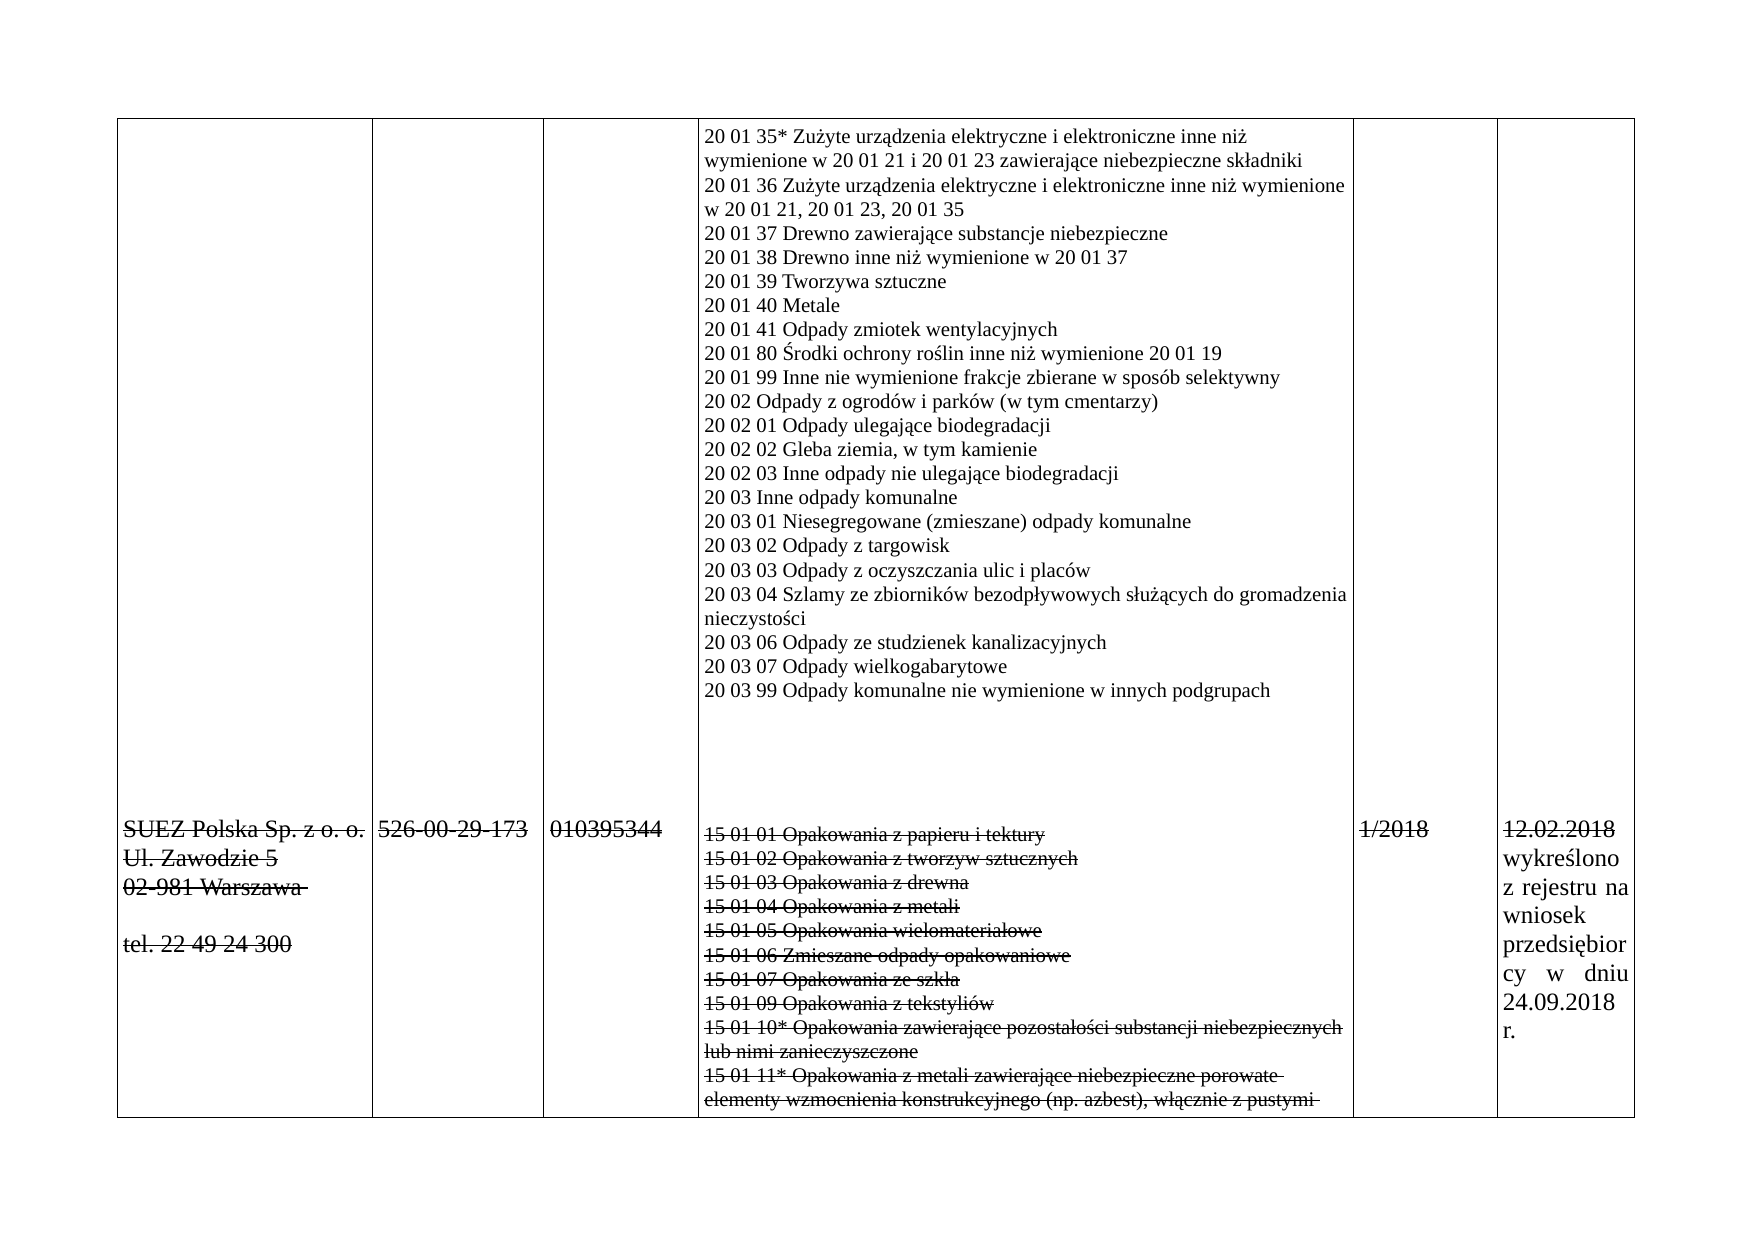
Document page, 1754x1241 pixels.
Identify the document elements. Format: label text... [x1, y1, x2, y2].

table_cell 526-00-29-173 [373, 119, 543, 1117]
table_cell 010395344 [544, 119, 698, 1117]
table_cell 12.02.2018 wykreślono z rejestru na wniosek przedsiębiorcy w dniu 24.09.2018 r. [1498, 119, 1634, 1117]
table_cell 1/2018 [1354, 119, 1497, 1117]
table_cell SUEZ Polska Sp. z o. o. Ul. Zawodzie 5 02-981 Warszawa tel. 22 49 24 300 [118, 119, 372, 1117]
table_cell 20 01 35* Zużyte urządzenia elektryczne i elektroniczne inne niż wymienione w 20 01 21 i 20 01 23 zawierające niebezpieczne składniki 20 01 36 Zużyte urządzenia elektryczne i elektroniczne inne niż wymienione w 20 01 21, 20 01 23, 20 01 35 20 01 37 Drewno zawierające substancje niebezpieczne 20 01 38 Drewno inne niż wymienione w 20 01 37 20 01 39 Tworzywa sztuczne 20 01 40 Metale 20 01 41 Odpady zmiotek wentylacyjnych 20 01 80 Środki ochrony roślin inne niż wymienione 20 01 19 20 01 99 Inne nie wymienione frakcje zbierane w sposób selektywny 20 02 Odpady z ogrodów i parków (w tym cmentarzy) 20 02 01 Odpady ulegające biodegradacji 20 02 02 Gleba ziemia, w tym kamienie 20 02 03 Inne odpady nie ulegające biodegradacji 20 03 Inne odpady komunalne 20 03 01 Niesegregowane (zmieszane) odpady komunalne 20 03 02 Odpady z targowisk 20 03 03 Odpady z oczyszczania ulic i placów 20 03 04 Szlamy ze zbiorników bezodpływowych służących do gromadzenia nieczystości 20 03 06 Odpady ze studzienek kanalizacyjnych 20 03 07 Odpady wielkogabarytowe 20 03 99 Odpady komunalne nie wymienione w innych podgrupach 15 01 01 Opakowania z papieru i tektury 15 01 02 Opakowania z tworzyw sztucznych 15 01 03 Opakowania z drewna 15 01 04 Opakowania z metali 15 01 05 Opakowania wielomateriałowe 15 01 06 Zmieszane odpady opakowaniowe 15 01 07 Opakowania ze szkła 15 01 09 Opakowania z tekstyliów 15 01 10* Opakowania zawierające pozostałości substancji niebezpiecznych lub nimi zanieczyszczone 15 01 11* Opakowania z metali zawierające niebezpieczne porowate elementy wzmocnienia konstrukcyjnego (np. azbest), włącznie z pustymi [699, 119, 1353, 1117]
